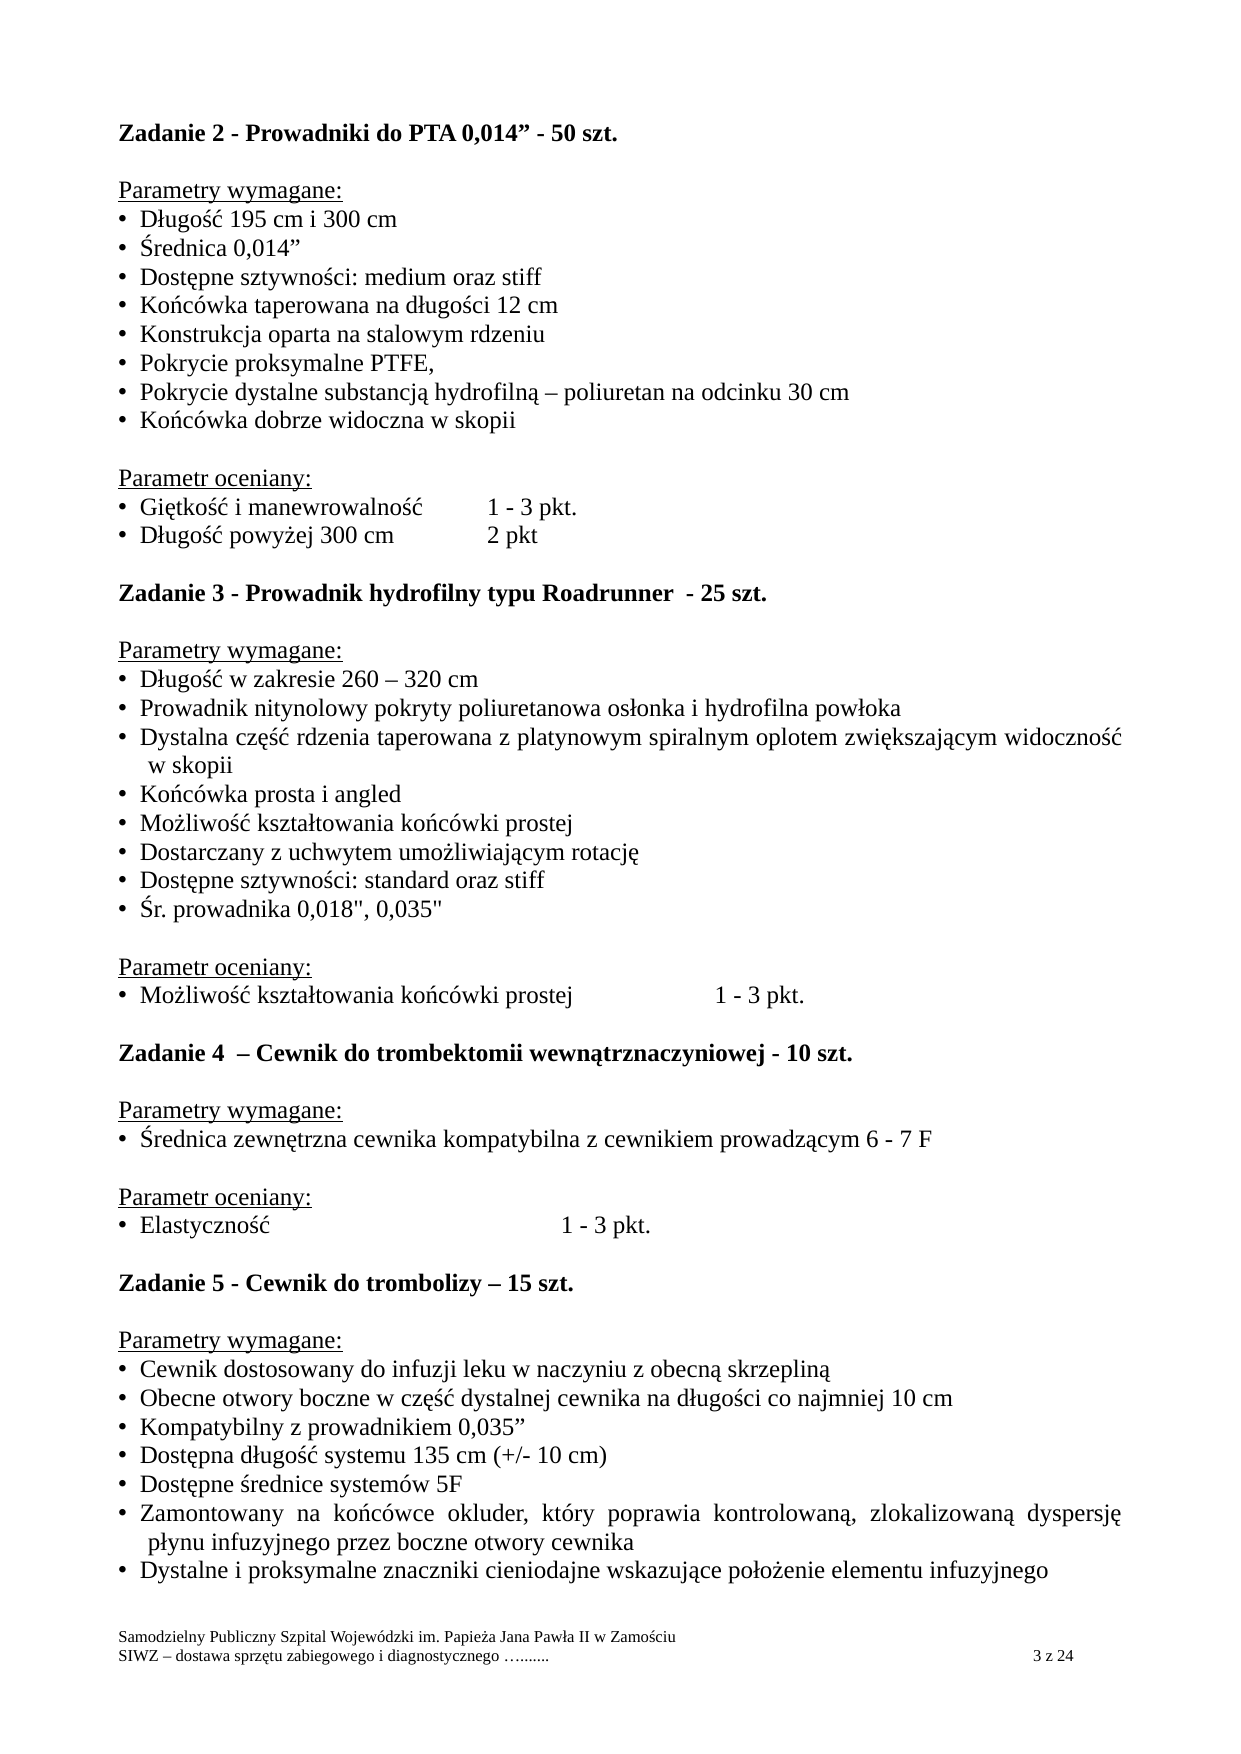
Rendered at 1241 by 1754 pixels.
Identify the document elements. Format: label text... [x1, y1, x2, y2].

list Elastyczność 1 - 3 pkt. [118, 1211, 1123, 1239]
list Zamontowany na końcówce okluder, który poprawia kontrolowaną, zlokalizowaną dyspersję płynu infuzyjnego przez boczne otwory cewnika [118, 1498, 1123, 1556]
text Zadanie 4 – Cewnik do trombektomii wewnątrznaczyniowej - 10 szt. [118, 1038, 1123, 1067]
list Możliwość kształtowania końcówki prostej [118, 808, 1123, 837]
text Zadanie 3 - Prowadnik hydrofilny typu Roadrunner - 25 szt. [118, 578, 1123, 607]
text Parametr oceniany: [118, 952, 1123, 981]
text Zadanie 5 - Cewnik do trombolizy – 15 szt. [118, 1268, 1123, 1297]
list Obecne otwory boczne w część dystalnej cewnika na długości co najmniej 10 cm [118, 1383, 1123, 1412]
list Śr. prowadnika 0,018", 0,035" [118, 894, 1123, 923]
list Średnica 0,014” [118, 233, 1123, 262]
list Dostępne średnice systemów 5F [118, 1469, 1123, 1498]
list Kompatybilny z prowadnikiem 0,035” [118, 1412, 1123, 1441]
list Dystalne i proksymalne znaczniki cieniodajne wskazujące położenie elementu infuzyjnego [118, 1556, 1123, 1584]
text Parametry wymagane: [118, 176, 1123, 204]
list Końcówka prosta i angled [118, 779, 1123, 808]
list Końcówka dobrze widoczna w skopii [118, 406, 1123, 434]
list Długość powyżej 300 cm 2 pkt [118, 521, 1123, 549]
list Pokrycie dystalne substancją hydrofilną – poliuretan na odcinku 30 cm [118, 377, 1123, 406]
text Parametry wymagane: [118, 636, 1123, 664]
list Dostarczany z uchwytem umożliwiającym rotację [118, 837, 1123, 866]
list Długość 195 cm i 300 cm [118, 204, 1123, 233]
list Konstrukcja oparta na stalowym rdzeniu [118, 319, 1123, 348]
list Końcówka taperowana na długości 12 cm [118, 291, 1123, 319]
list Giętkość i manewrowalność 1 - 3 pkt. [118, 492, 1123, 521]
list Możliwość kształtowania końcówki prostej 1 - 3 pkt. [118, 981, 1123, 1009]
list Średnica zewnętrzna cewnika kompatybilna z cewnikiem prowadzącym 6 - 7 F [118, 1124, 1123, 1153]
text Parametry wymagane: [118, 1326, 1123, 1354]
text Zadanie 2 - Prowadniki do PTA 0,014” - 50 szt. [118, 118, 1123, 147]
list Długość w zakresie 260 – 320 cm [118, 664, 1123, 693]
list Dostępne sztywności: standard oraz stiff [118, 866, 1123, 894]
list Cewnik dostosowany do infuzji leku w naczyniu z obecną skrzepliną [118, 1354, 1123, 1383]
text Parametr oceniany: [118, 463, 1123, 492]
text Parametry wymagane: [118, 1096, 1123, 1124]
list Dostępna długość systemu 135 cm (+/- 10 cm) [118, 1441, 1123, 1469]
list Dystalna część rdzenia taperowana z platynowym spiralnym oplotem zwiększającym widoczność w skopii [118, 722, 1123, 779]
text Parametr oceniany: [118, 1182, 1123, 1211]
list Dostępne sztywności: medium oraz stiff [118, 262, 1123, 291]
list Prowadnik nitynolowy pokryty poliuretanowa osłonka i hydrofilna powłoka [118, 693, 1123, 722]
list Pokrycie proksymalne PTFE, [118, 348, 1123, 377]
